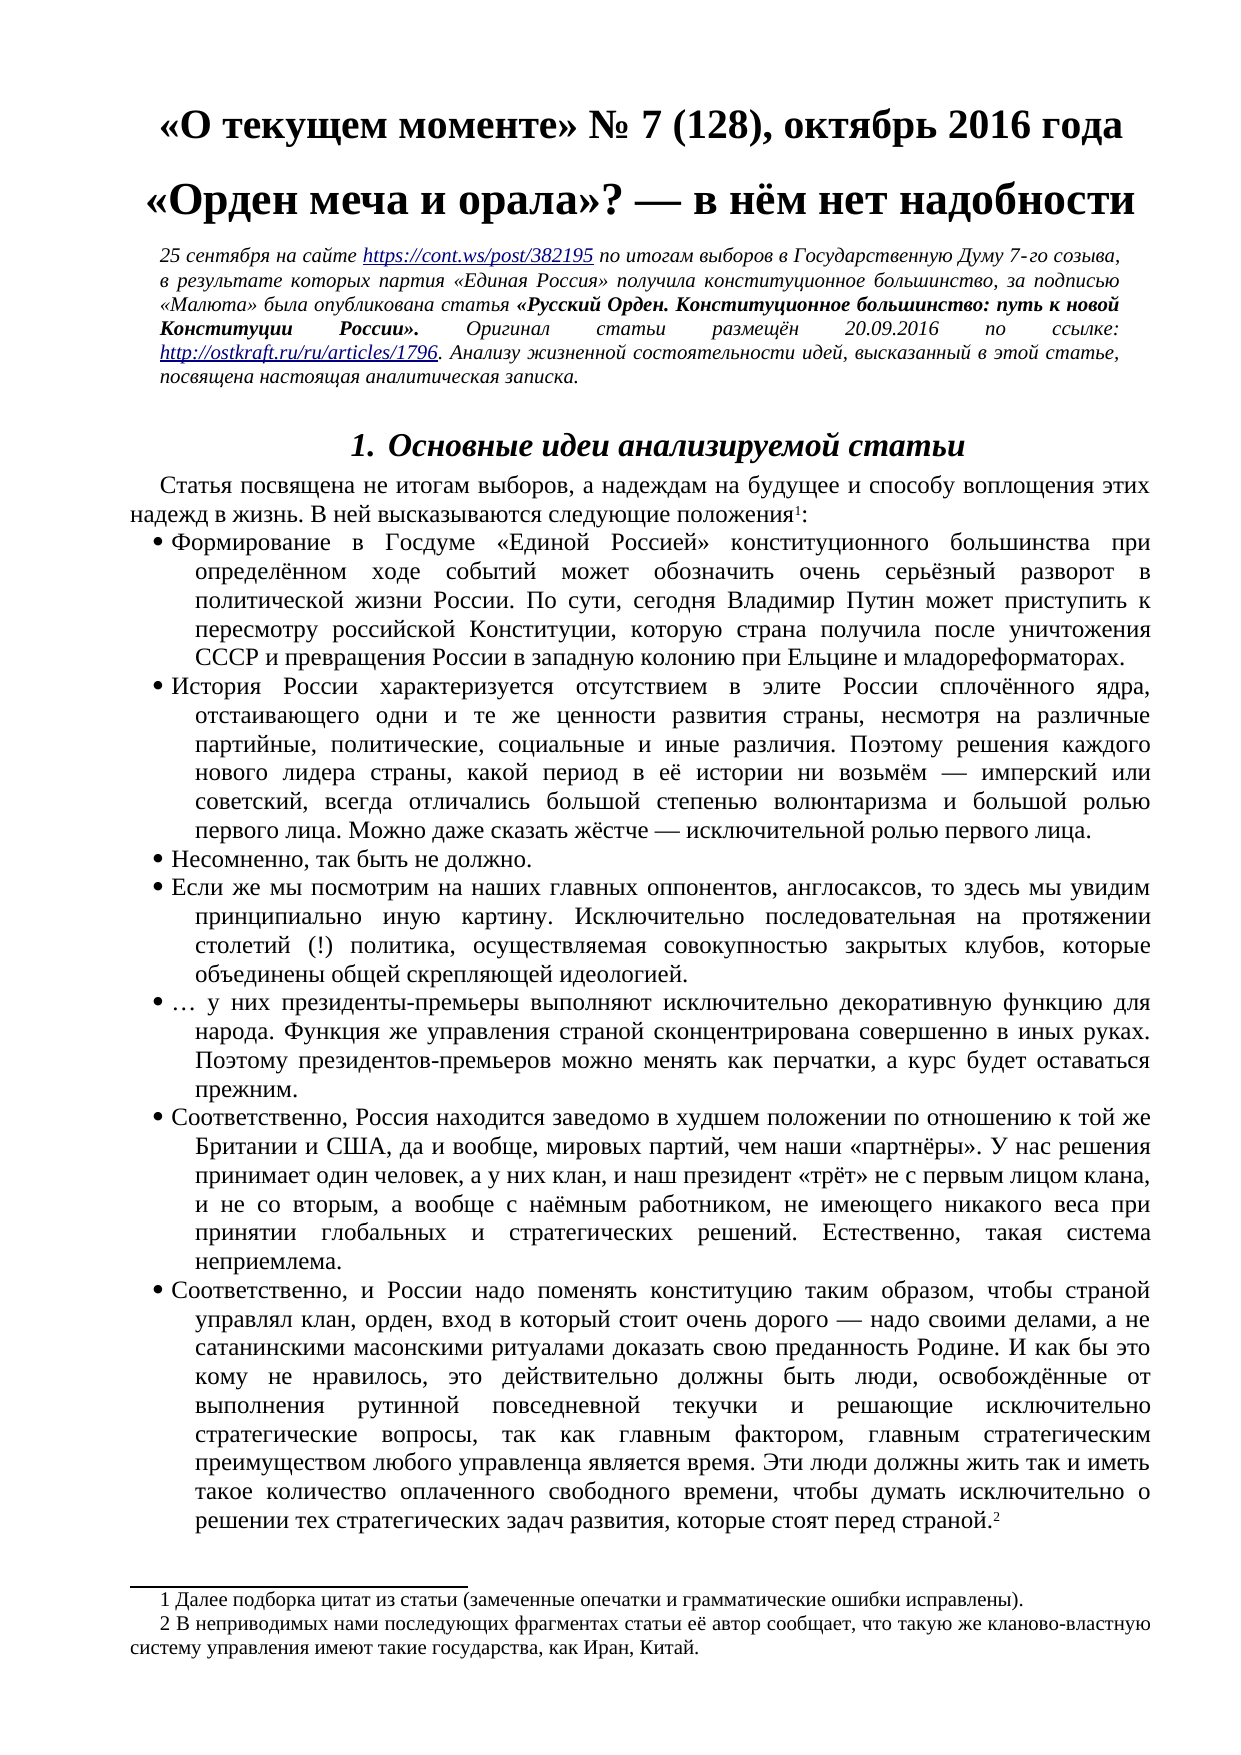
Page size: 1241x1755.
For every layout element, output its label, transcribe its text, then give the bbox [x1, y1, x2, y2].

list Формирование в Госдуме «Единой Россией» конституционного большинства при определённом ходе событий может обозначить очень серьёзный разворот в политической жизни России. По сути, сегодня Владимир Путин может приступить к пересмотру российской Конституции, которую страна получила после уничтожения СССР и превращения России в западную колонию при Ельцине и младореформаторах. [153, 527, 1152, 671]
list … у них президенты-премьеры выполняют исключительно декоративную функцию для народа. Функция же управления страной сконцентрирована совершенно в иных руках. Поэтому президентов-премьеров можно менять как перчатки, а курс будет оставаться прежним. [153, 987, 1152, 1102]
list История России характеризуется отсутствием в элите России сплочённого ядра, отстаивающего одни и те же ценности развития страны, несмотря на различные партийные, политические, социальные и иные различия. Поэтому решения каждого нового лидера страны, какой период в её истории ни возьмём — имперский или советский, всегда отличались большой степенью волюнтаризма и большой ролью первого лица. Можно даже сказать жёстче — исключительной ролью первого лица. [153, 671, 1152, 844]
text Далее подборка цитат из статьи (замеченные опечатки и грамматические ошибки исправлены). [130, 1587, 1152, 1611]
list Основные идеи анализируемой статьи [167, 425, 1152, 464]
list Несомненно, так быть не должно. [153, 844, 1152, 872]
text «О текущем моменте» № 7 (128), октябрь 2016 года [130, 99, 1152, 147]
text «Орден меча и орала»? — в нём нет надобности [130, 172, 1152, 225]
list Соответственно, Россия находится заведомо в худшем положении по отношению к той же Британии и США, да и вообще, мировых партий, чем наши «партнёры». У нас решения принимает один человек, а у них клан, и наш президент «трёт» не с первым лицом клана, и не со вторым, а вообще с наёмным работником, не имеющего никакого веса при принятии глобальных и стратегических решений. Естественно, такая система неприемлема. [153, 1102, 1152, 1275]
list Если же мы посмотрим на наших главных оппонентов, англосаксов, то здесь мы увидим принципиально иную картину. Исключительно последовательная на протяжении столетий (!) политика, осуществляемая совокупностью закрытых клубов, которые объединены общей скрепляющей идеологией. [153, 872, 1152, 987]
list Соответственно, и России надо поменять конституцию таким образом, чтобы страной управлял клан, орден, вход в который стоит очень дорого — надо своими делами, а не сатанинскими масонскими ритуалами доказать свою преданность Родине. И как бы это кому не нравилось, это действительно должны быть люди, освобождённые от выполнения рутинной повседневной текучки и решающие исключительно стратегические вопросы, так как главным фактором, главным стратегическим преимуществом любого управленца является время. Эти люди должны жить так и иметь такое количество оплаченного свободного времени, чтобы думать исключительно о решении тех стратегических задач развития, которые стоят перед страной. [153, 1275, 1152, 1534]
list В неприводимых нами последующих фрагментах статьи её автор сообщает, что такую же кланово-властную систему управления имеют такие государства, как Иран, Китай. [130, 1611, 1152, 1659]
text 25 сентября на сайте https://cont.ws/post/382195 по итогам выборов в Государственную Думу 7‑го созыва, в результате которых партия «Единая Россия» получила конституционное большинство, за подписью «Малюта» была опубликована статья «Русский Орден. Конституционное большинство: путь к новой Конституции России». Оригинал статьи размещён 20.09.2016 по ссылке: http://ostkraft.ru/ru/articles/1796. Анализу жизненной состоятельности идей, высказанный в этой статье, посвящена настоящая аналитическая записка. [159, 243, 1122, 388]
text Статья посвящена не итогам выборов, а надеждам на будущее и способу воплощения этих надежд в жизнь. В ней высказываются следующие положения: [130, 470, 1152, 527]
